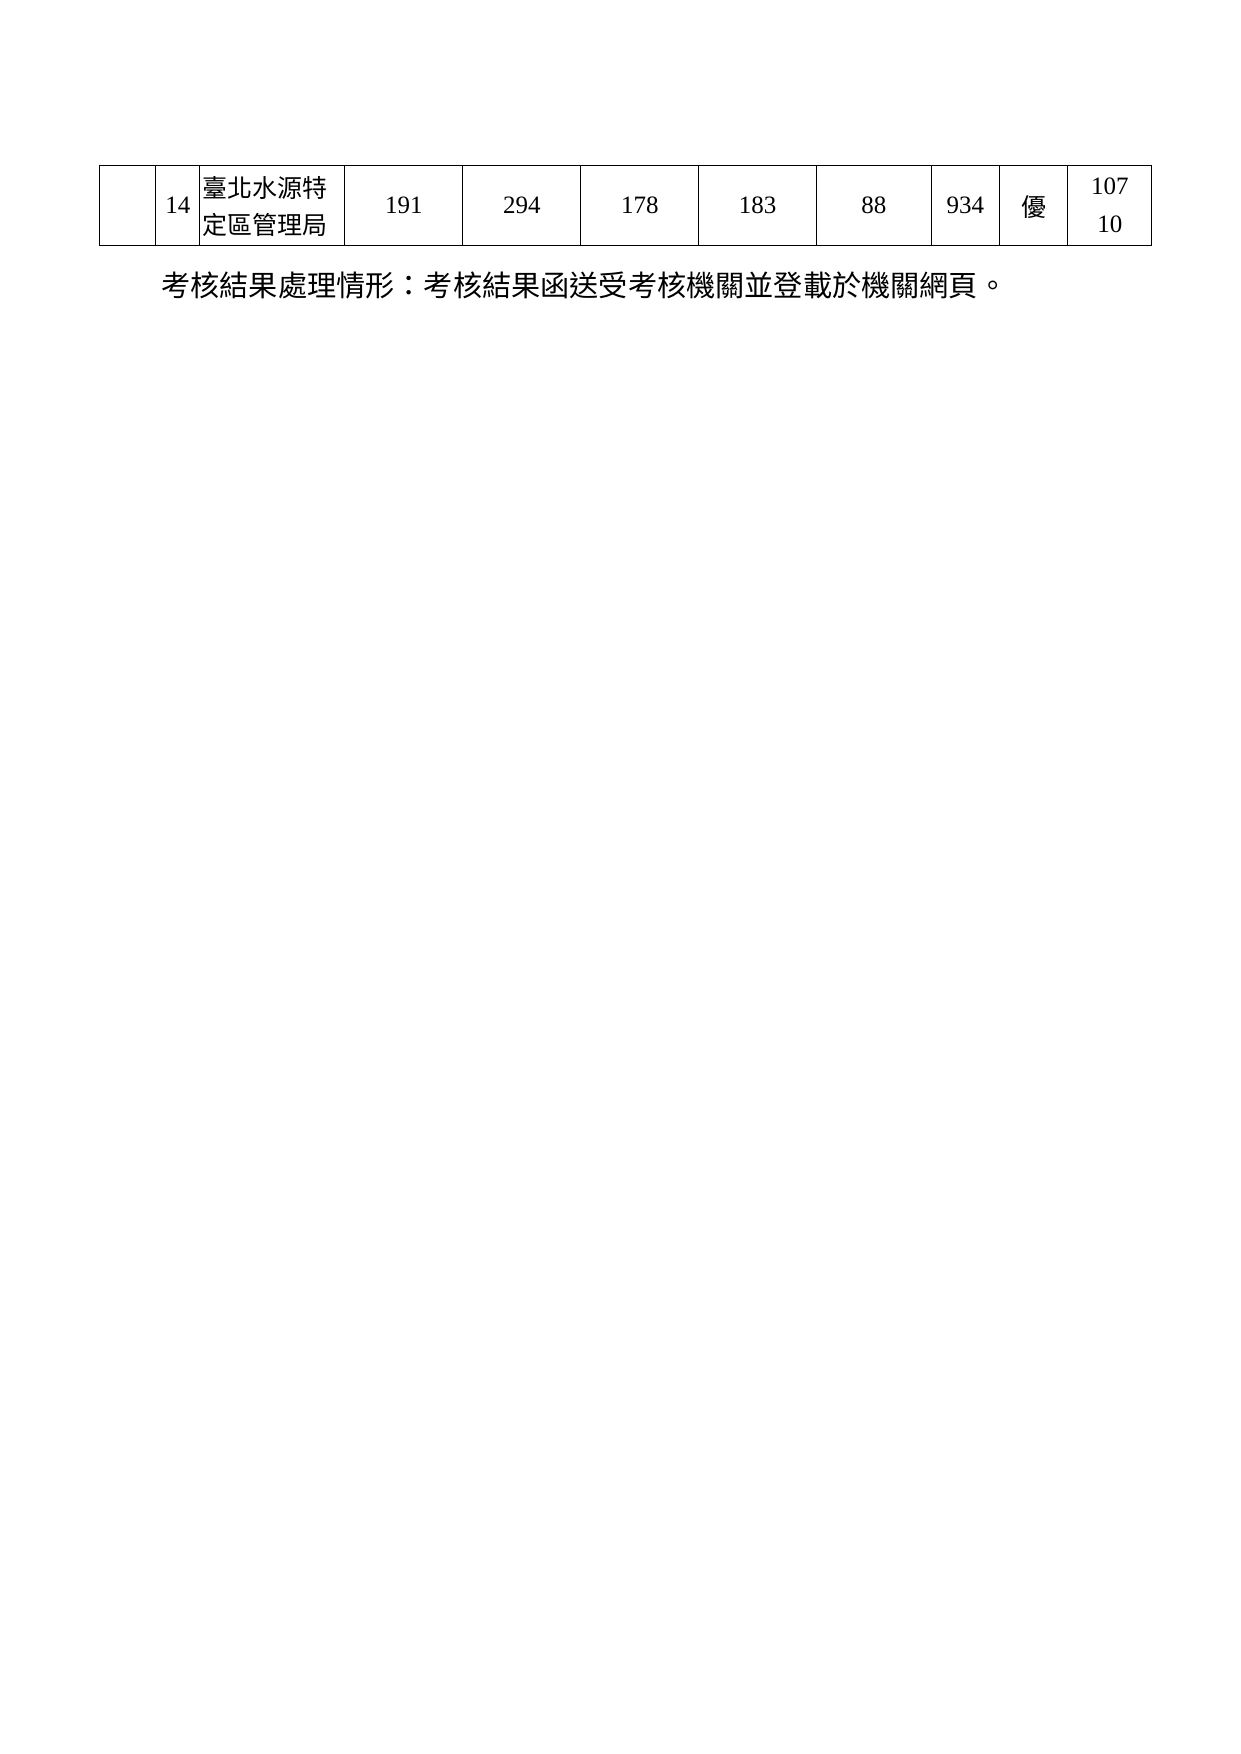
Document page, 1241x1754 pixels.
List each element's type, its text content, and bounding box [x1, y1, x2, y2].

table_cell 191 [345, 166, 462, 245]
table_cell 優 [1000, 166, 1067, 245]
table_cell [100, 166, 155, 245]
table_cell 183 [699, 166, 816, 245]
table_cell 14 [156, 166, 199, 245]
table_cell 178 [581, 166, 698, 245]
table_cell 88 [817, 166, 931, 245]
table_cell 臺北水源特定區管理局 [200, 166, 344, 245]
text 考核結果處理情形：考核結果函送受考核機關並登載於機關網頁。 [161, 246, 1063, 321]
table_cell 294 [463, 166, 580, 245]
table_cell 107 10 [1068, 166, 1151, 245]
table_cell 934 [932, 166, 999, 245]
